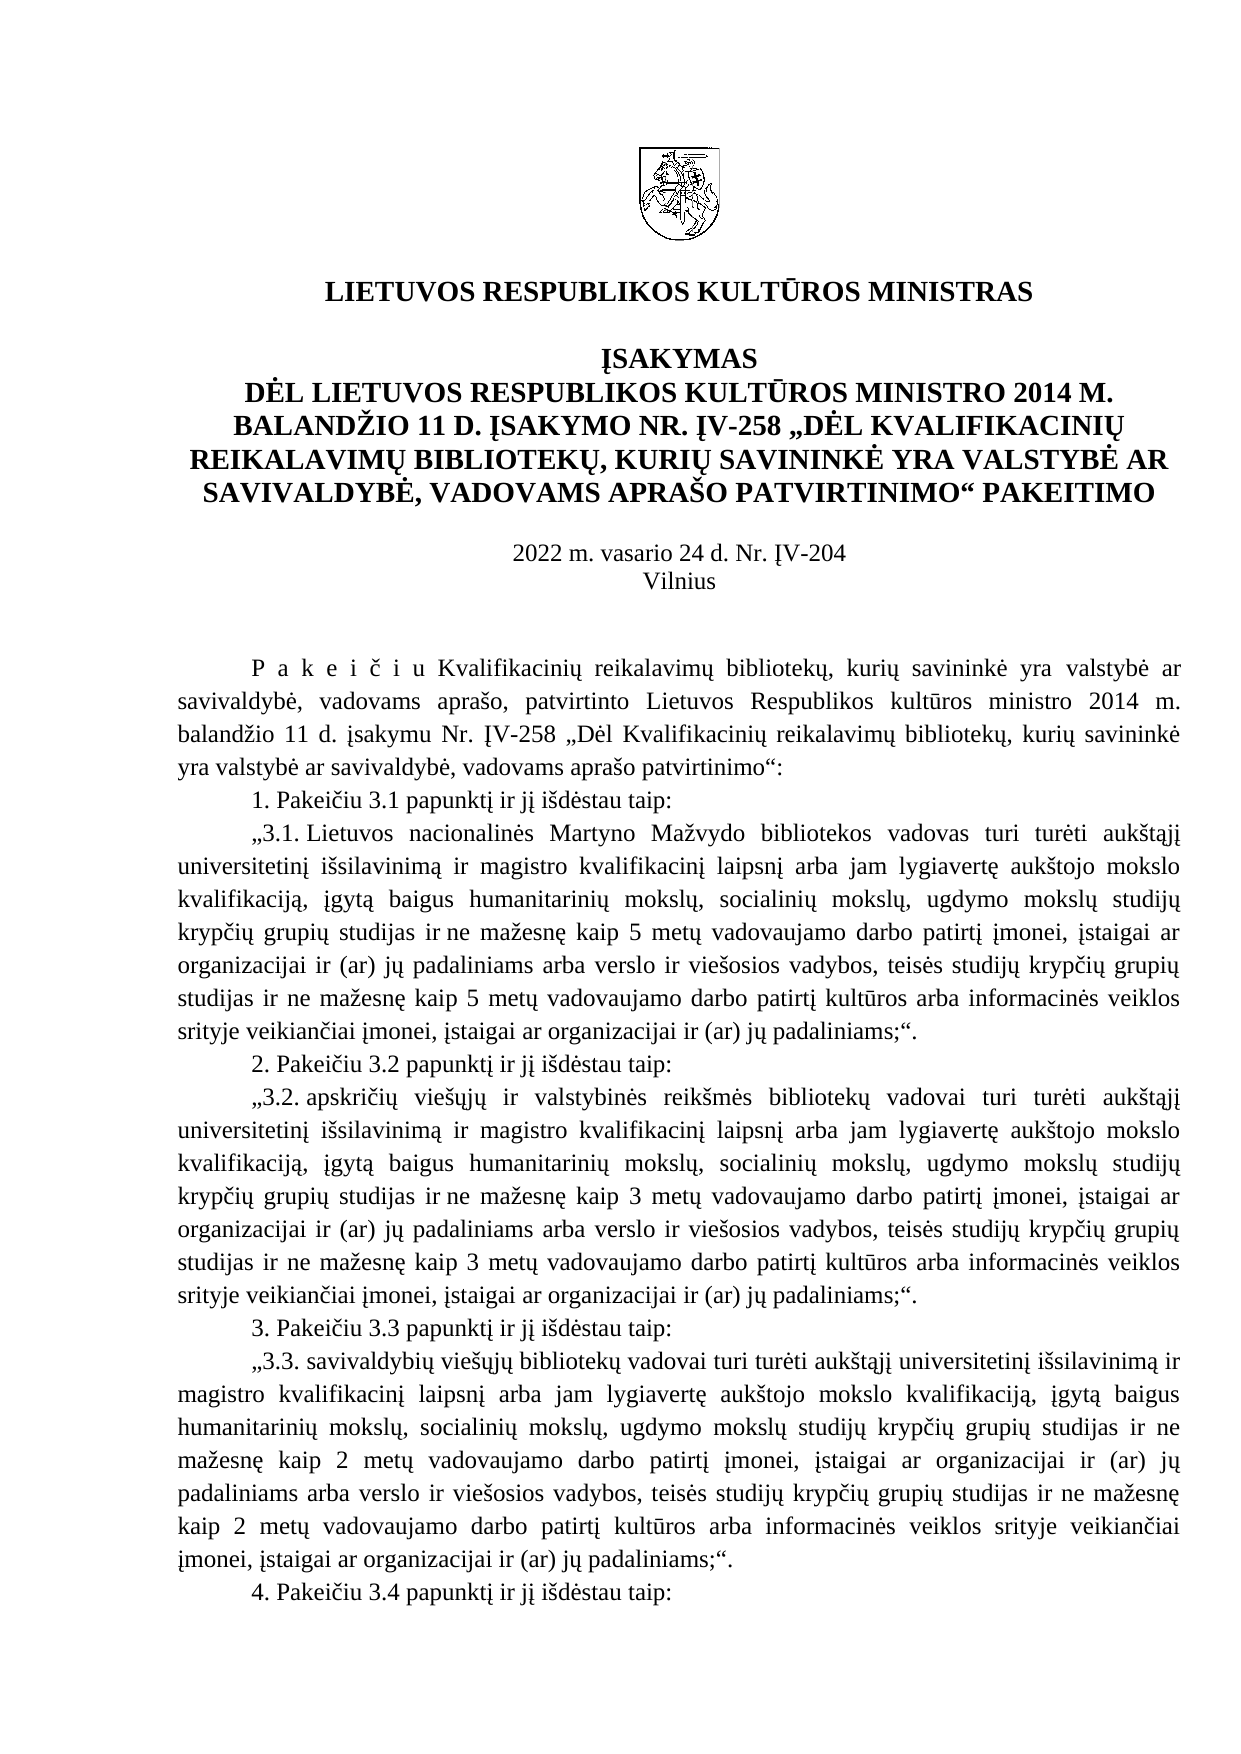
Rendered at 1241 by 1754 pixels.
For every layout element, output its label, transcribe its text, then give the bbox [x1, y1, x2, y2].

text „3.3. savivaldybių viešųjų bibliotekų vadovai turi turėti aukštąjį universitetinį išsilavinimą ir magistro kvalifikacinį laipsnį arba jam lygiavertę aukštojo mokslo kvalifikaciją, įgytą baigus humanitarinių mokslų, socialinių mokslų, ugdymo mokslų studijų krypčių grupių studijas ir ne mažesnę kaip 2 metų vadovaujamo darbo patirtį įmonei, įstaigai ar organizacijai ir (ar) jų padaliniams arba verslo ir viešosios vadybos, teisės studijų krypčių grupių studijas ir ne mažesnę kaip 2 metų vadovaujamo darbo patirtį kultūros arba informacinės veiklos srityje veikiančiai įmonei, įstaigai ar organizacijai ir (ar) jų padaliniams;“. [177, 1346, 1181, 1573]
text ĮSAKYMAS [177, 341, 1181, 375]
text „3.1. Lietuvos nacionalinės Martyno Mažvydo bibliotekos vadovas turi turėti aukštąjį universitetinį išsilavinimą ir magistro kvalifikacinį laipsnį arba jam lygiavertę aukštojo mokslo kvalifikaciją, įgytą baigus humanitarinių mokslų, socialinių mokslų, ugdymo mokslų studijų krypčių grupių studijas ir ne mažesnę kaip 5 metų vadovaujamo darbo patirtį įmonei, įstaigai ar organizacijai ir (ar) jų padaliniams arba verslo ir viešosios vadybos, teisės studijų krypčių grupių studijas ir ne mažesnę kaip 5 metų vadovaujamo darbo patirtį kultūros arba informacinės veiklos srityje veikiančiai įmonei, įstaigai ar organizacijai ir (ar) jų padaliniams;“. [177, 818, 1181, 1045]
text 1. Pakeičiu 3.1 papunktį ir jį išdėstau taip: [177, 785, 1181, 813]
text 2022 m. vasario 24 d. Nr. ĮV-204 [177, 538, 1181, 566]
text 4. Pakeičiu 3.4 papunktį ir jį išdėstau taip: [177, 1577, 1181, 1606]
text DĖL LIETUVOS RESPUBLIKOS KULTŪROS MINISTRO 2014 M. BALANDŽIO 11 D. ĮSAKYMO NR. ĮV-258 „DĖL kvalifikacinių reikalavimų bibliotekų, kurių savininkė yra valstybė ar savivaldybė, vadovams aprašo PATVIRTINIMO“ PAKEITIMO [177, 375, 1181, 509]
text P a k e i č i u Kvalifikacinių reikalavimų bibliotekų, kurių savininkė yra valstybė ar savivaldybė, vadovams aprašo, patvirtinto Lietuvos Respublikos kultūros ministro 2014 m. balandžio 11 d. įsakymu Nr. ĮV-258 „Dėl Kvalifikacinių reikalavimų bibliotekų, kurių savininkė yra valstybė ar savivaldybė, vadovams aprašo patvirtinimo“: [177, 653, 1181, 781]
text „3.2. apskričių viešųjų ir valstybinės reikšmės bibliotekų vadovai turi turėti aukštąjį universitetinį išsilavinimą ir magistro kvalifikacinį laipsnį arba jam lygiavertę aukštojo mokslo kvalifikaciją, įgytą baigus humanitarinių mokslų, socialinių mokslų, ugdymo mokslų studijų krypčių grupių studijas ir ne mažesnę kaip 3 metų vadovaujamo darbo patirtį įmonei, įstaigai ar organizacijai ir (ar) jų padaliniams arba verslo ir viešosios vadybos, teisės studijų krypčių grupių studijas ir ne mažesnę kaip 3 metų vadovaujamo darbo patirtį kultūros arba informacinės veiklos srityje veikiančiai įmonei, įstaigai ar organizacijai ir (ar) jų padaliniams;“. [177, 1082, 1181, 1309]
text 3. Pakeičiu 3.3 papunktį ir jį išdėstau taip: [177, 1313, 1181, 1342]
text LIETUVOS RESPUBLIKOS KULTŪROS MINISTRAS [177, 274, 1181, 308]
text 2. Pakeičiu 3.2 papunktį ir jį išdėstau taip: [177, 1049, 1181, 1078]
text Vilnius [177, 566, 1181, 595]
